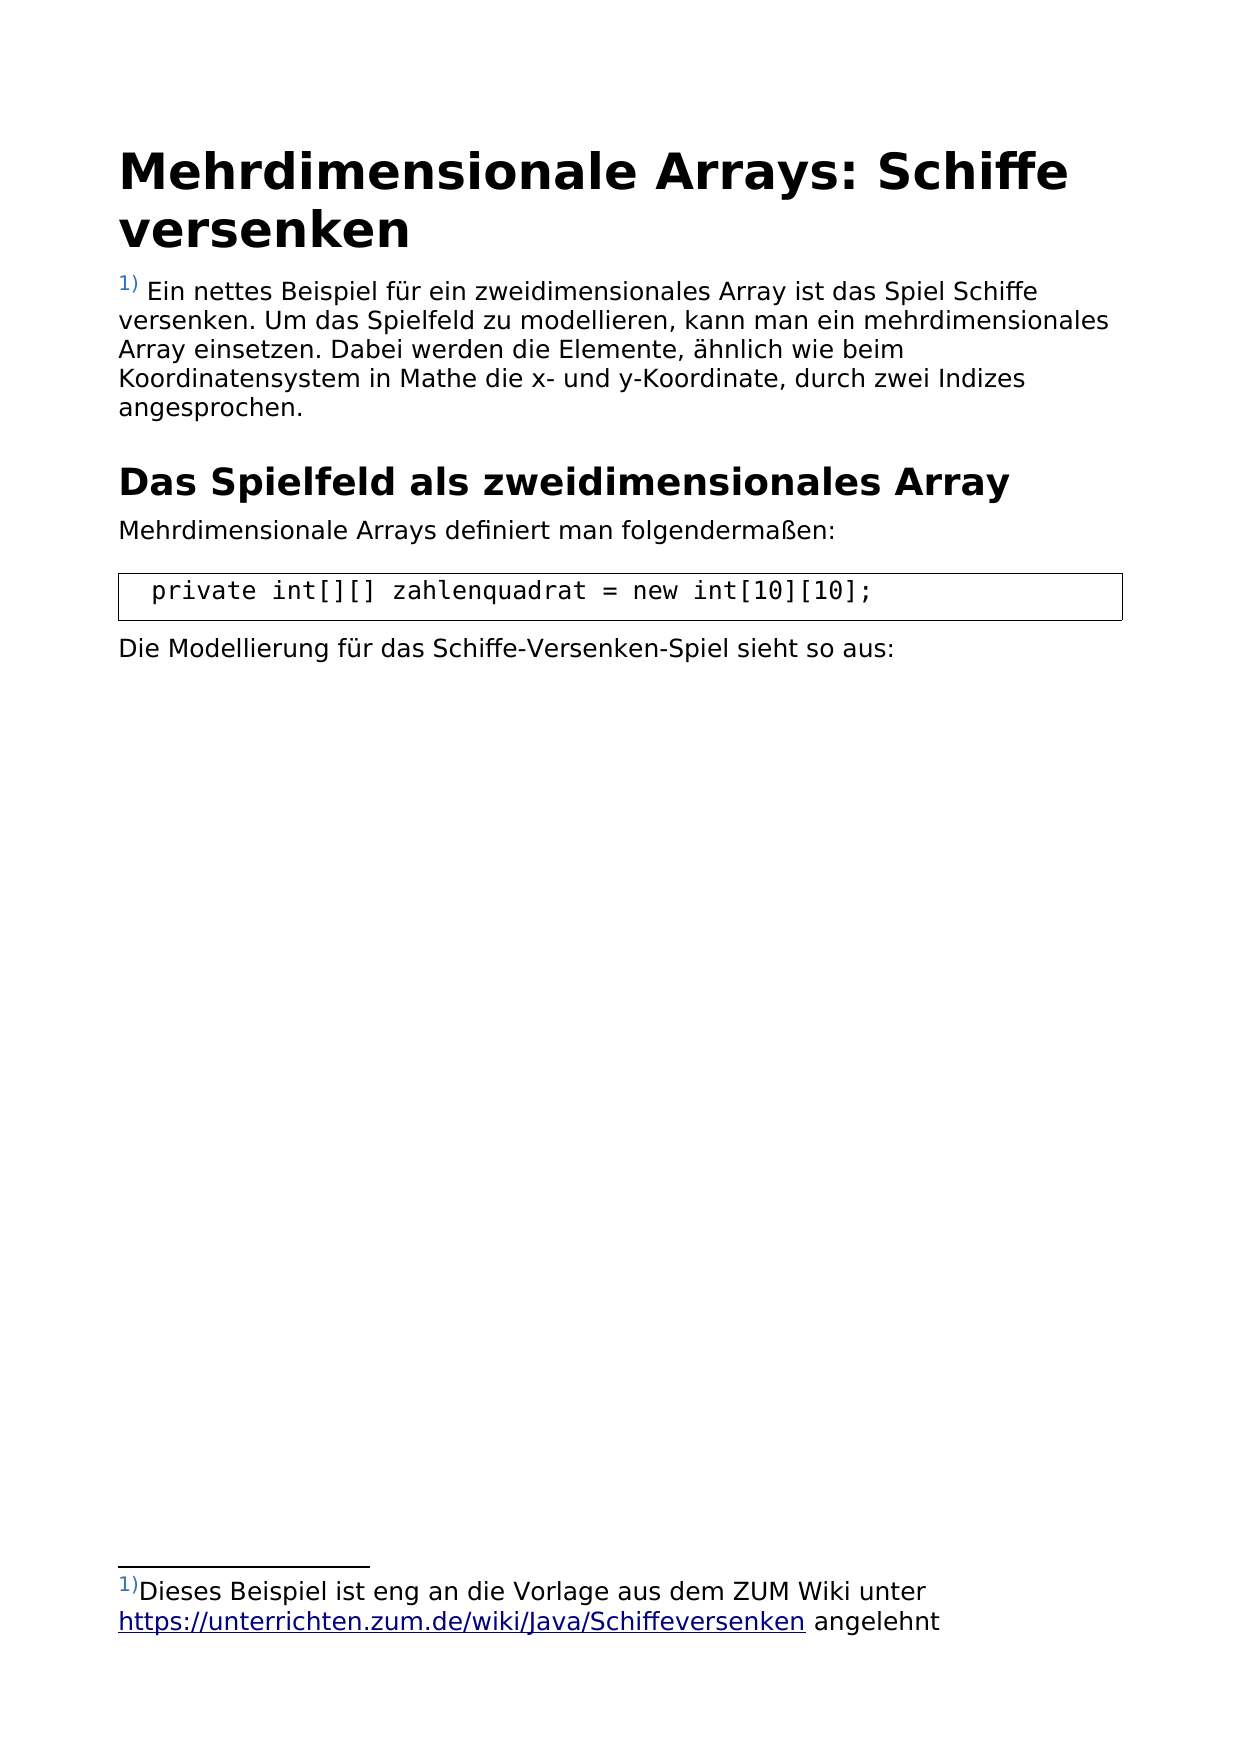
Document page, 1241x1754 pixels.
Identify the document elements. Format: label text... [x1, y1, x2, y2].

text Dieses Beispiel ist eng an die Vorlage aus dem ZUM Wiki unter https://unterrichten.zum.de/wiki/Java/Schiffeversenken angelehnt [118, 1573, 1122, 1636]
text Mehrdimensionale Arrays definiert man folgendermaßen: [118, 516, 1122, 546]
text Ein nettes Beispiel für ein zweidimensionales Array ist das Spiel Schiffe versenken. Um das Spielfeld zu modellieren, kann man ein mehrdimensionales Array einsetzen. Dabei werden die Elemente, ähnlich wie beim Koordinatensystem in Mathe die x- und y-Koordinate, durch zwei Indizes angesprochen. [118, 272, 1122, 423]
subtitle Das Spielfeld als zweidimensionales Array [118, 460, 1122, 504]
table_header private int[][] zahlenquadrat = new int[10][10]; [119, 574, 1122, 620]
subtitle Mehrdimensionale Arrays: Schiffe versenken [118, 143, 1122, 259]
text Die Modellierung für das Schiffe-Versenken-Spiel sieht so aus: [118, 635, 1122, 664]
